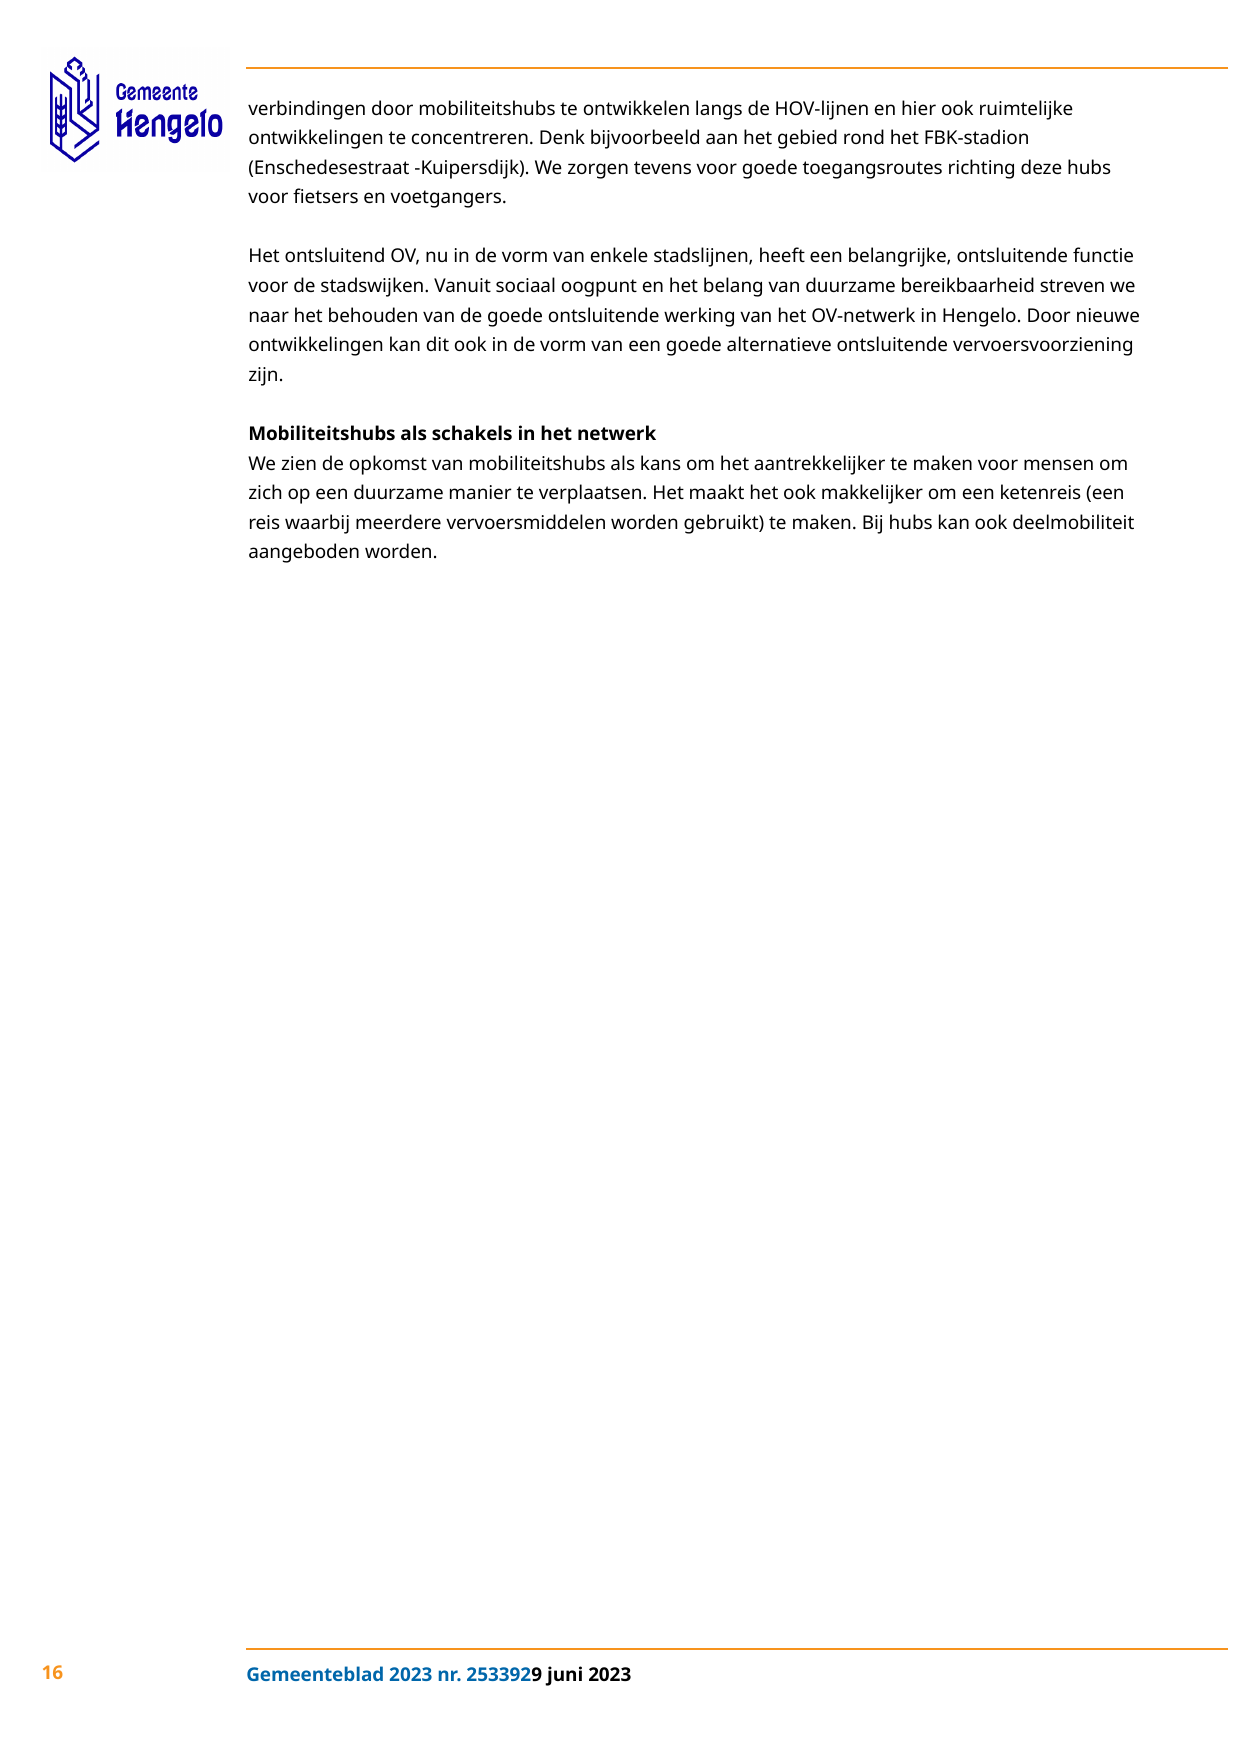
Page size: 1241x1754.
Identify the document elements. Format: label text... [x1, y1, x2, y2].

text Het ontsluitend OV, nu in de vorm van enkele stadslijnen, heeft een belangrijke, ontsluitende functie voor de stadswijken. Vanuit sociaal oogpunt en het belang van duurzame bereikbaarheid streven we naar het behouden van de goede ontsluitende werking van het OV-netwerk in Hengelo. Door nieuwe ontwikkelingen kan dit ook in de vorm van een goede alternatieve ontsluitende vervoersvoorziening zijn. [248, 243, 1152, 387]
text verbindingen door mobiliteitshubs te ontwikkelen langs de HOV-lijnen en hier ook ruimtelijke ontwikkelingen te concentreren. Denk bijvoorbeeld aan het gebied rond het FBK-stadion (Enschedesestraat -Kuipersdijk). We zorgen tevens voor goede toegangsroutes richting deze hubs voor fietsers en voetgangers. [248, 95, 1152, 209]
text We zien de opkomst van mobiliteitshubs als kans om het aantrekkelijker te maken voor mensen om zich op een duurzame manier te verplaatsen. Het maakt het ook makkelijker om een ketenreis (een reis waarbij meerdere vervoersmiddelen worden gebruikt) te maken. Bij hubs kan ook deelmobiliteit aangeboden worden. [248, 450, 1152, 564]
picture [41, 47, 231, 172]
text Mobiliteitshubs als schakels in het netwerk [248, 420, 1152, 446]
